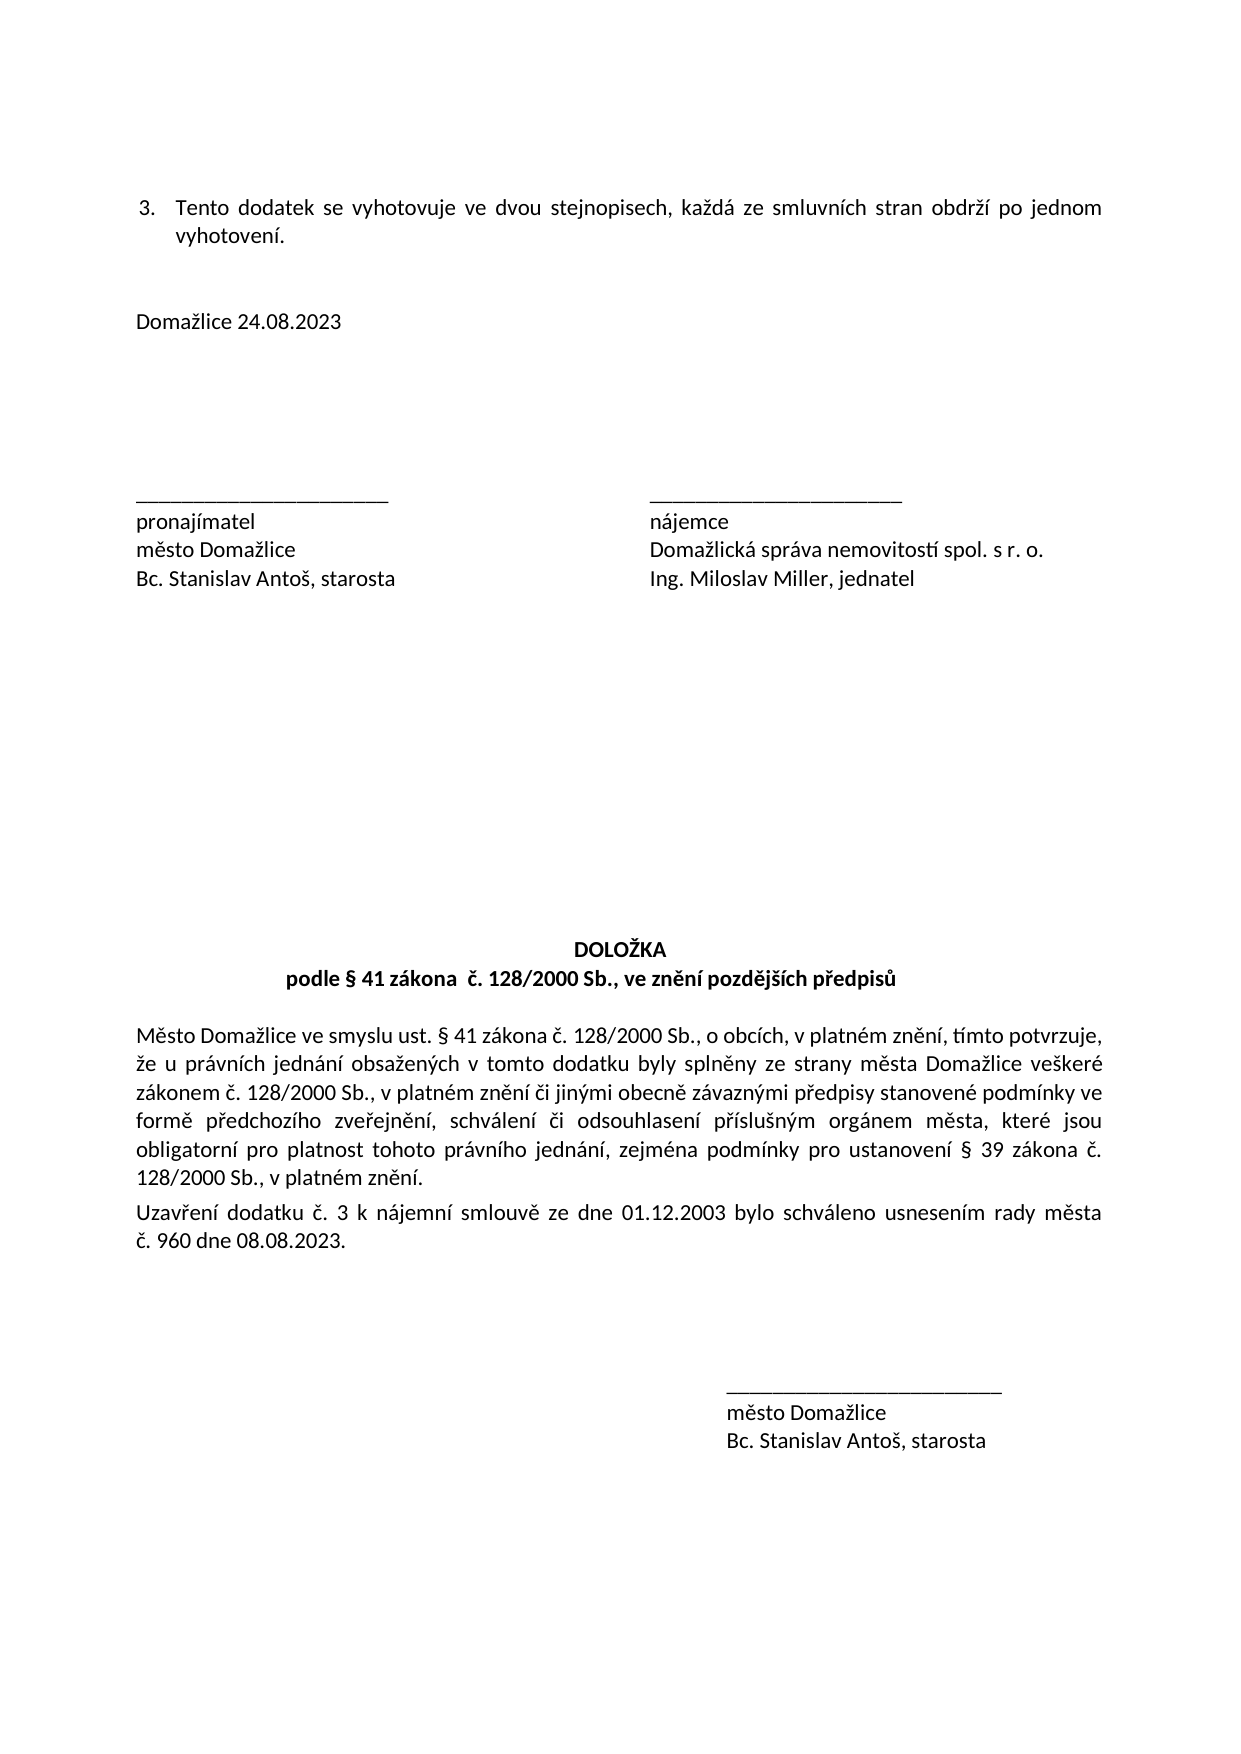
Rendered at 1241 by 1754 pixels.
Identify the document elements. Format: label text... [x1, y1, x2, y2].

text Bc. Stanislav Antoš, starosta [136, 1426, 1104, 1455]
text ________________________ [136, 1369, 1104, 1398]
text ______________________ [649, 478, 1104, 507]
text Domažlická správa nemovitostí spol. s r. o. [649, 535, 1104, 564]
text pronajímatel [136, 507, 620, 535]
text Domažlice 24.08.2023 [136, 307, 1104, 336]
list Tento dodatek se vyhotovuje ve dvou stejnopisech, každá ze smluvních stran obdrží po jednom vyhotovení. [138, 193, 1104, 250]
text město Domažlice [136, 535, 620, 564]
text Bc. Stanislav Antoš, starosta [136, 564, 620, 592]
text podle § 41 zákona č. 128/2000 Sb., ve znění pozdějších předpisů [136, 963, 1104, 992]
text DOLOŽKA [136, 935, 1104, 963]
text Uzavření dodatku č. 3 k nájemní smlouvě ze dne 01.12.2003 bylo schváleno usnesením rady města č. 960 dne 08.08.2023. [136, 1198, 1104, 1255]
text město Domažlice [136, 1398, 1104, 1426]
text nájemce [649, 507, 1104, 535]
text ______________________ [136, 478, 620, 507]
text Ing. Miloslav Miller, jednatel [649, 564, 1104, 592]
text Město Domažlice ve smyslu ust. § 41 zákona č. 128/2000 Sb., o obcích, v platném znění, tímto potvrzuje, že u právních jednání obsažených v tomto dodatku byly splněny ze strany města Domažlice veškeré zákonem č. 128/2000 Sb., v platném znění či jinými obecně závaznými předpisy stanovené podmínky ve formě předchozího zveřejnění, schválení či odsouhlasení příslušným orgánem města, které jsou obligatorní pro platnost tohoto právního jednání, zejména podmínky pro ustanovení § 39 zákona č. 128/2000 Sb., v platném znění. [136, 1021, 1104, 1192]
